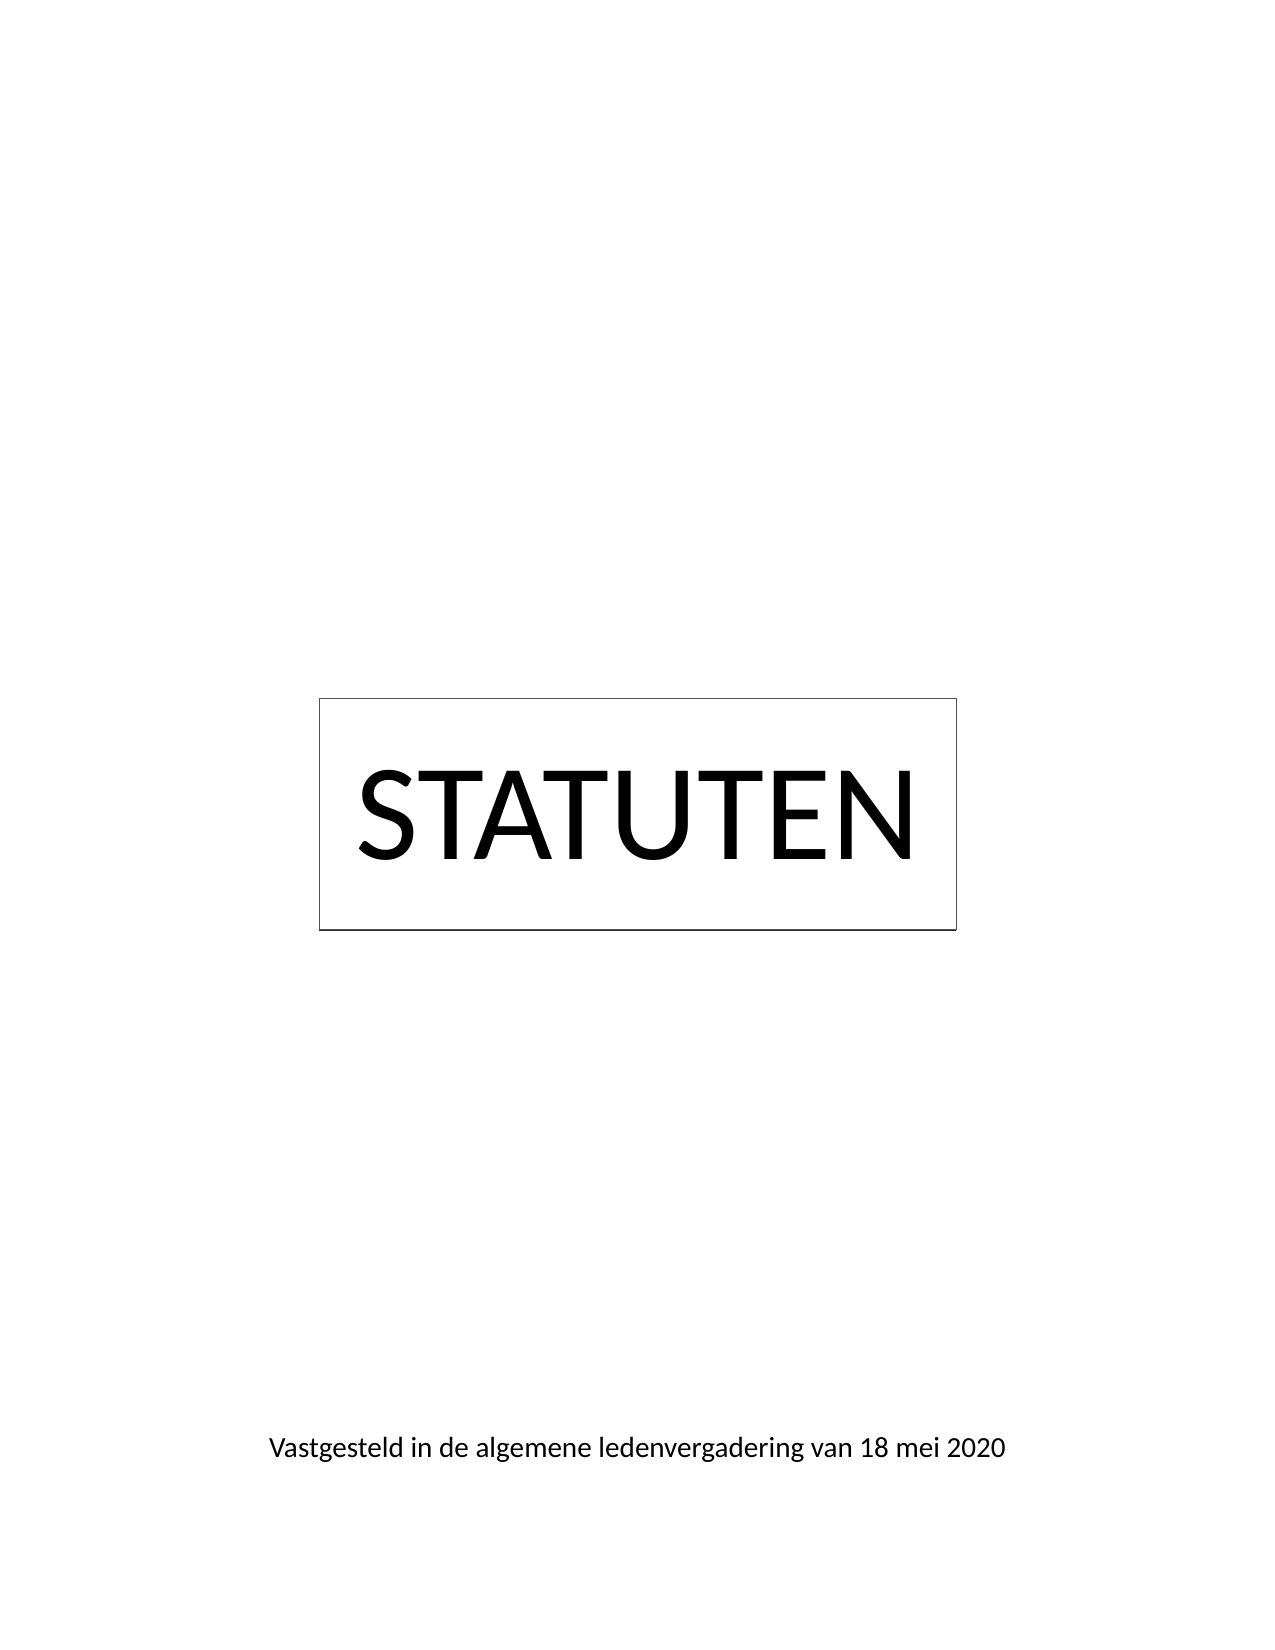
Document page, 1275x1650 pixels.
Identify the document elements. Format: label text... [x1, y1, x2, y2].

subtitle STATUTEN [355, 726, 920, 894]
text Vastgesteld in de algemene ledenvergadering van 18 mei 2020 [118, 1429, 1157, 1465]
